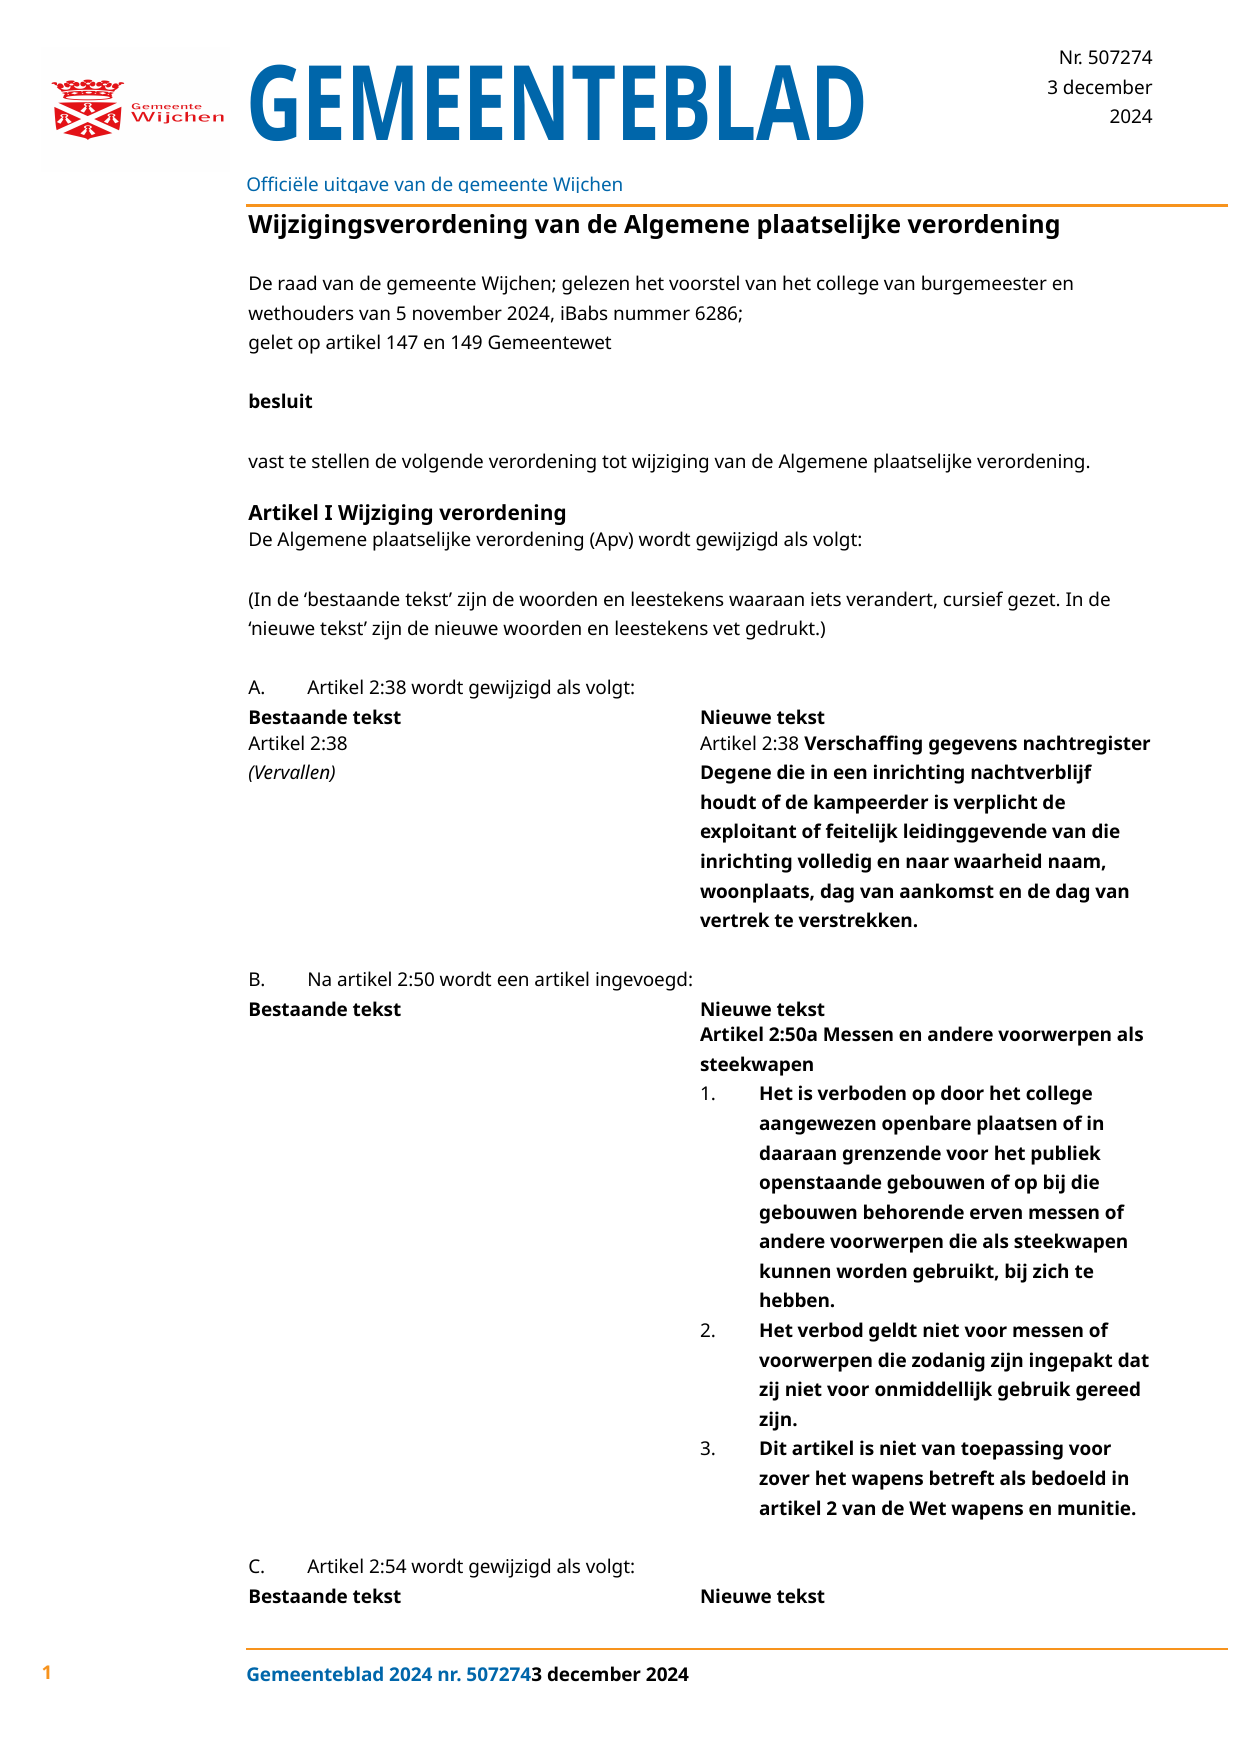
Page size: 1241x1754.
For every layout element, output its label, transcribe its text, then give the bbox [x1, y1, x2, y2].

text vast te stellen de volgende verordening tot wijziging van de Algemene plaatselijke verordening. [248, 448, 1152, 473]
text gelet op artikel 147 en 149 Gemeentewet [248, 329, 1152, 355]
table_cell Artikel 2:38 (Vervallen) [248, 730, 700, 933]
text Artikel I Wijziging verordening [248, 498, 1152, 527]
table_cell Artikel 2:38 Verschaffing gegevens nachtregister Degene die in een inrichting nachtverblijf houdt of de kampeerder is verplicht de exploitant of feitelijk leidinggevende van die inrichting volledig en naar waarheid naam, woonplaats, dag van aankomst en de dag van vertrek te verstrekken. [700, 730, 1152, 933]
text De Algemene plaatselijke verordening (Apv) wordt gewijzigd als volgt: [248, 527, 1152, 552]
table_header Bestaande tekst [248, 996, 700, 1021]
list Artikel 2:38 wordt gewijzigd als volgt: [248, 674, 1152, 700]
text besluit [248, 389, 1152, 414]
table_cell Artikel 2:50a Messen en andere voorwerpen als steekwapen Het is verboden op door het college aangewezen openbare plaatsen of in daaraan grenzende voor het publiek openstaande gebouwen of op bij die gebouwen behorende erven messen of andere voorwerpen die als steekwapen kunnen worden gebruikt, bij zich te hebben. Het verbod geldt niet voor messen of voorwerpen die zodanig zijn ingepakt dat zij niet voor onmiddellijk gebruik gereed zijn. Dit artikel is niet van toepassing voor zover het wapens betreft als bedoeld in artikel 2 van de Wet wapens en munitie. [700, 1021, 1152, 1521]
table_header Bestaande tekst [248, 1583, 700, 1609]
text Wijzigingsverordening van de Algemene plaatselijke verordening [248, 207, 1152, 241]
list Na artikel 2:50 wordt een artikel ingevoegd: [248, 966, 1152, 992]
list Artikel 2:54 wordt gewijzigd als volgt: [248, 1553, 1152, 1579]
text De raad van de gemeente Wijchen; gelezen het voorstel van het college van burgemeester en wethouders van 5 november 2024, iBabs nummer 6286; [248, 270, 1152, 326]
table_header Nieuwe tekst [700, 704, 1152, 730]
table_header Nieuwe tekst [700, 1583, 1152, 1609]
table_header Bestaande tekst [248, 704, 700, 730]
picture [41, 47, 231, 172]
text (In de ‘bestaande tekst’ zijn de woorden en leestekens waaraan iets verandert, cursief gezet. In de ‘nieuwe tekst’ zijn de nieuwe woorden en leestekens vet gedrukt.) [248, 586, 1152, 641]
table_header Nieuwe tekst [700, 996, 1152, 1021]
table_cell [248, 1021, 700, 1521]
